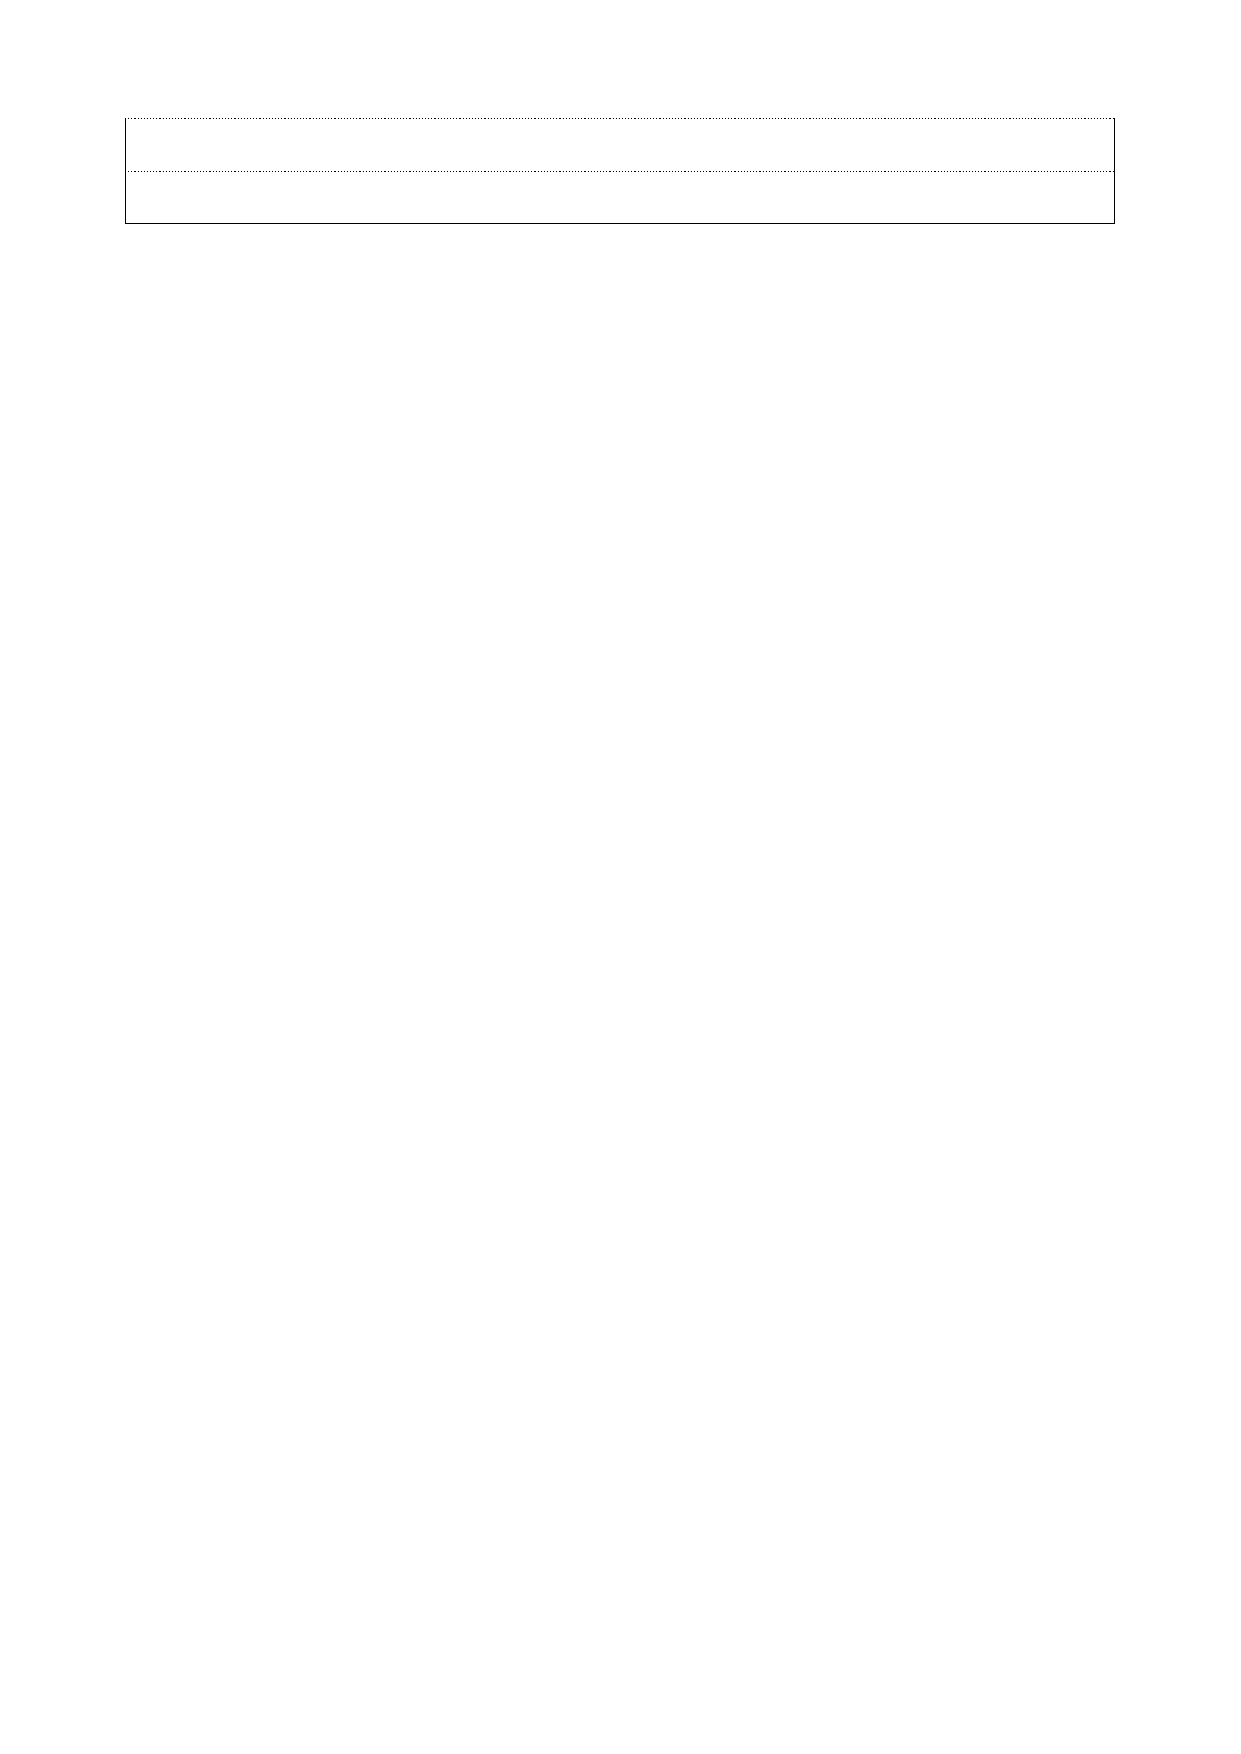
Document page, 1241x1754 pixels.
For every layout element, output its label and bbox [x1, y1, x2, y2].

table_cell [126, 171, 1114, 223]
table_cell [126, 118, 1114, 171]
